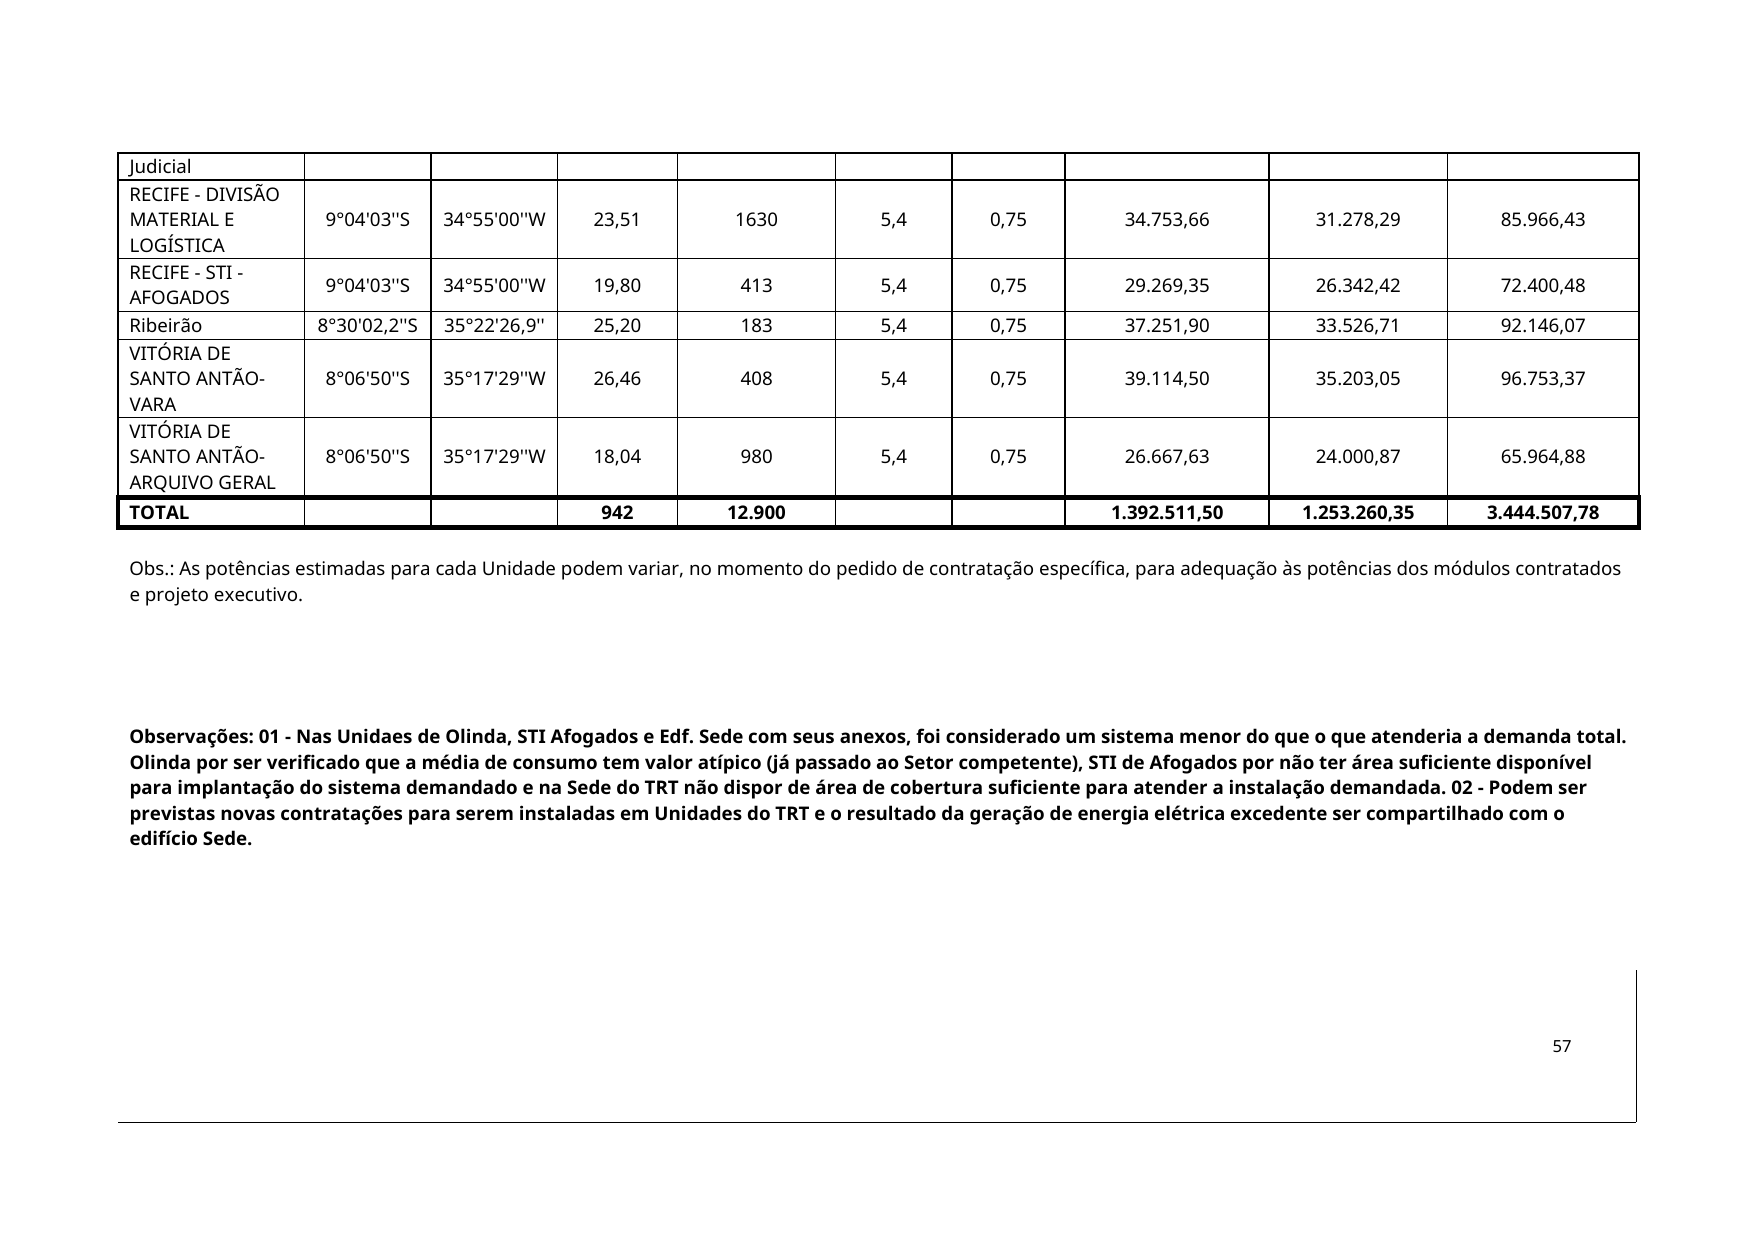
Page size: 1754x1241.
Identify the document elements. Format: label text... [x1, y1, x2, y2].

table_cell 8°30'02,2''S [305, 312, 430, 339]
table_cell [305, 500, 430, 525]
table_cell 31.278,29 [1270, 181, 1447, 257]
table_cell [952, 624, 1065, 654]
table_cell 19,80 [558, 259, 677, 311]
table_cell [304, 530, 431, 555]
table_cell [118, 530, 304, 555]
table_cell [305, 154, 430, 179]
table_cell 24.000,87 [1270, 418, 1447, 495]
table_cell 942 [558, 500, 677, 525]
table_cell 26.667,63 [1066, 418, 1268, 495]
table_cell [558, 154, 677, 179]
table_cell [1269, 530, 1447, 555]
table_cell 35°17'29''W [432, 418, 557, 495]
table_cell 25,20 [558, 312, 677, 339]
table_cell [677, 624, 836, 654]
table_cell 413 [678, 259, 835, 311]
table_cell 35°22'26,9'' [432, 312, 557, 339]
table_cell 35.203,05 [1270, 340, 1447, 417]
table_cell [836, 530, 952, 555]
table_cell 0,75 [953, 259, 1064, 311]
table_cell 1.253.260,35 [1270, 500, 1447, 525]
table_cell 26,46 [558, 340, 677, 417]
table_cell RECIFE - DIVISÃO MATERIAL E LOGÍSTICA [119, 181, 304, 257]
table_cell [953, 500, 1064, 525]
table_cell [1065, 624, 1269, 654]
table_cell [836, 500, 951, 525]
table_cell 0,75 [953, 418, 1064, 495]
table_cell 5,4 [836, 259, 951, 311]
table_cell [677, 530, 836, 555]
table_cell 5,4 [836, 312, 951, 339]
table_cell 5,4 [836, 340, 951, 417]
table_cell VITÓRIA DE SANTO ANTÃO-VARA [119, 340, 304, 417]
table_cell [1065, 530, 1269, 555]
table_cell [678, 154, 835, 179]
table_cell RECIFE - STI - AFOGADOS [119, 259, 304, 311]
table_cell [432, 154, 557, 179]
table_cell [952, 530, 1065, 555]
table_cell 37.251,90 [1066, 312, 1268, 339]
table_cell 35°17'29''W [432, 340, 557, 417]
table_cell 183 [678, 312, 835, 339]
table_cell 8°06'50''S [305, 418, 430, 495]
table_cell 39.114,50 [1066, 340, 1268, 417]
table_cell 33.526,71 [1270, 312, 1447, 339]
table_cell 0,75 [953, 181, 1064, 257]
table_cell [118, 624, 304, 654]
table_cell 5,4 [836, 418, 951, 495]
table_cell [836, 624, 952, 654]
table_cell Obs.: As potências estimadas para cada Unidade podem variar, no momento do pedido de contratação específica, para adequação às potências dos módulos contratados e projeto executivo. [118, 555, 1639, 624]
table_cell TOTAL [120, 500, 304, 525]
table_cell 65.964,88 [1448, 418, 1638, 495]
table_cell 3.444.507,78 [1448, 500, 1637, 525]
table_cell Observações: 01 - Nas Unidaes de Olinda, STI Afogados e Edf. Sede com seus anexos, foi considerado um sistema menor do que o que atenderia a demanda total. Olinda por ser verificado que a média de consumo tem valor atípico (já passado ao Setor competente), STI de Afogados por não ter área suficiente disponível para implantação do sistema demandado e na Sede do TRT não dispor de área de cobertura suficiente para atender a instalação demandada. 02 - Podem ser previstas novas contratações para serem instaladas em Unidades do TRT e o resultado da geração de energia elétrica excedente ser compartilhado com o edifício Sede. [118, 654, 1639, 921]
table_cell 34°55'00''W [432, 181, 557, 257]
table_cell [558, 530, 677, 555]
table_cell 18,04 [558, 418, 677, 495]
table_cell 8°06'50''S [305, 340, 430, 417]
table_cell [1448, 530, 1639, 555]
table_cell 9°04'03''S [305, 259, 430, 311]
table_cell [1269, 624, 1447, 654]
table_cell 29.269,35 [1066, 259, 1268, 311]
table_cell 9°04'03''S [305, 181, 430, 257]
table_cell VITÓRIA DE SANTO ANTÃO-ARQUIVO GERAL [119, 418, 304, 495]
table_cell 1.392.511,50 [1066, 500, 1268, 525]
table_cell [431, 530, 557, 555]
table_cell Judicial [119, 154, 304, 179]
table_cell 72.400,48 [1448, 259, 1638, 311]
table_cell [953, 154, 1064, 179]
table_cell 1630 [678, 181, 835, 257]
table_cell 5,4 [836, 181, 951, 257]
table_cell [431, 624, 557, 654]
table_cell [1066, 154, 1268, 179]
table_cell [1270, 154, 1447, 179]
table_cell 0,75 [953, 312, 1064, 339]
table_cell 12.900 [678, 500, 835, 525]
table_cell 92.146,07 [1448, 312, 1638, 339]
table_cell 23,51 [558, 181, 677, 257]
table_cell [304, 624, 431, 654]
table_cell [1448, 624, 1639, 654]
table_cell 34.753,66 [1066, 181, 1268, 257]
table_cell [836, 154, 951, 179]
table_cell 34°55'00''W [432, 259, 557, 311]
table_cell [432, 500, 557, 525]
table_cell 96.753,37 [1448, 340, 1638, 417]
table_cell 26.342,42 [1270, 259, 1447, 311]
table_cell 980 [678, 418, 835, 495]
table_cell [558, 624, 677, 654]
table_cell 85.966,43 [1448, 181, 1638, 257]
table_cell 0,75 [953, 340, 1064, 417]
table_cell [1448, 154, 1638, 179]
table_cell Ribeirão [119, 312, 304, 339]
table_cell 408 [678, 340, 835, 417]
